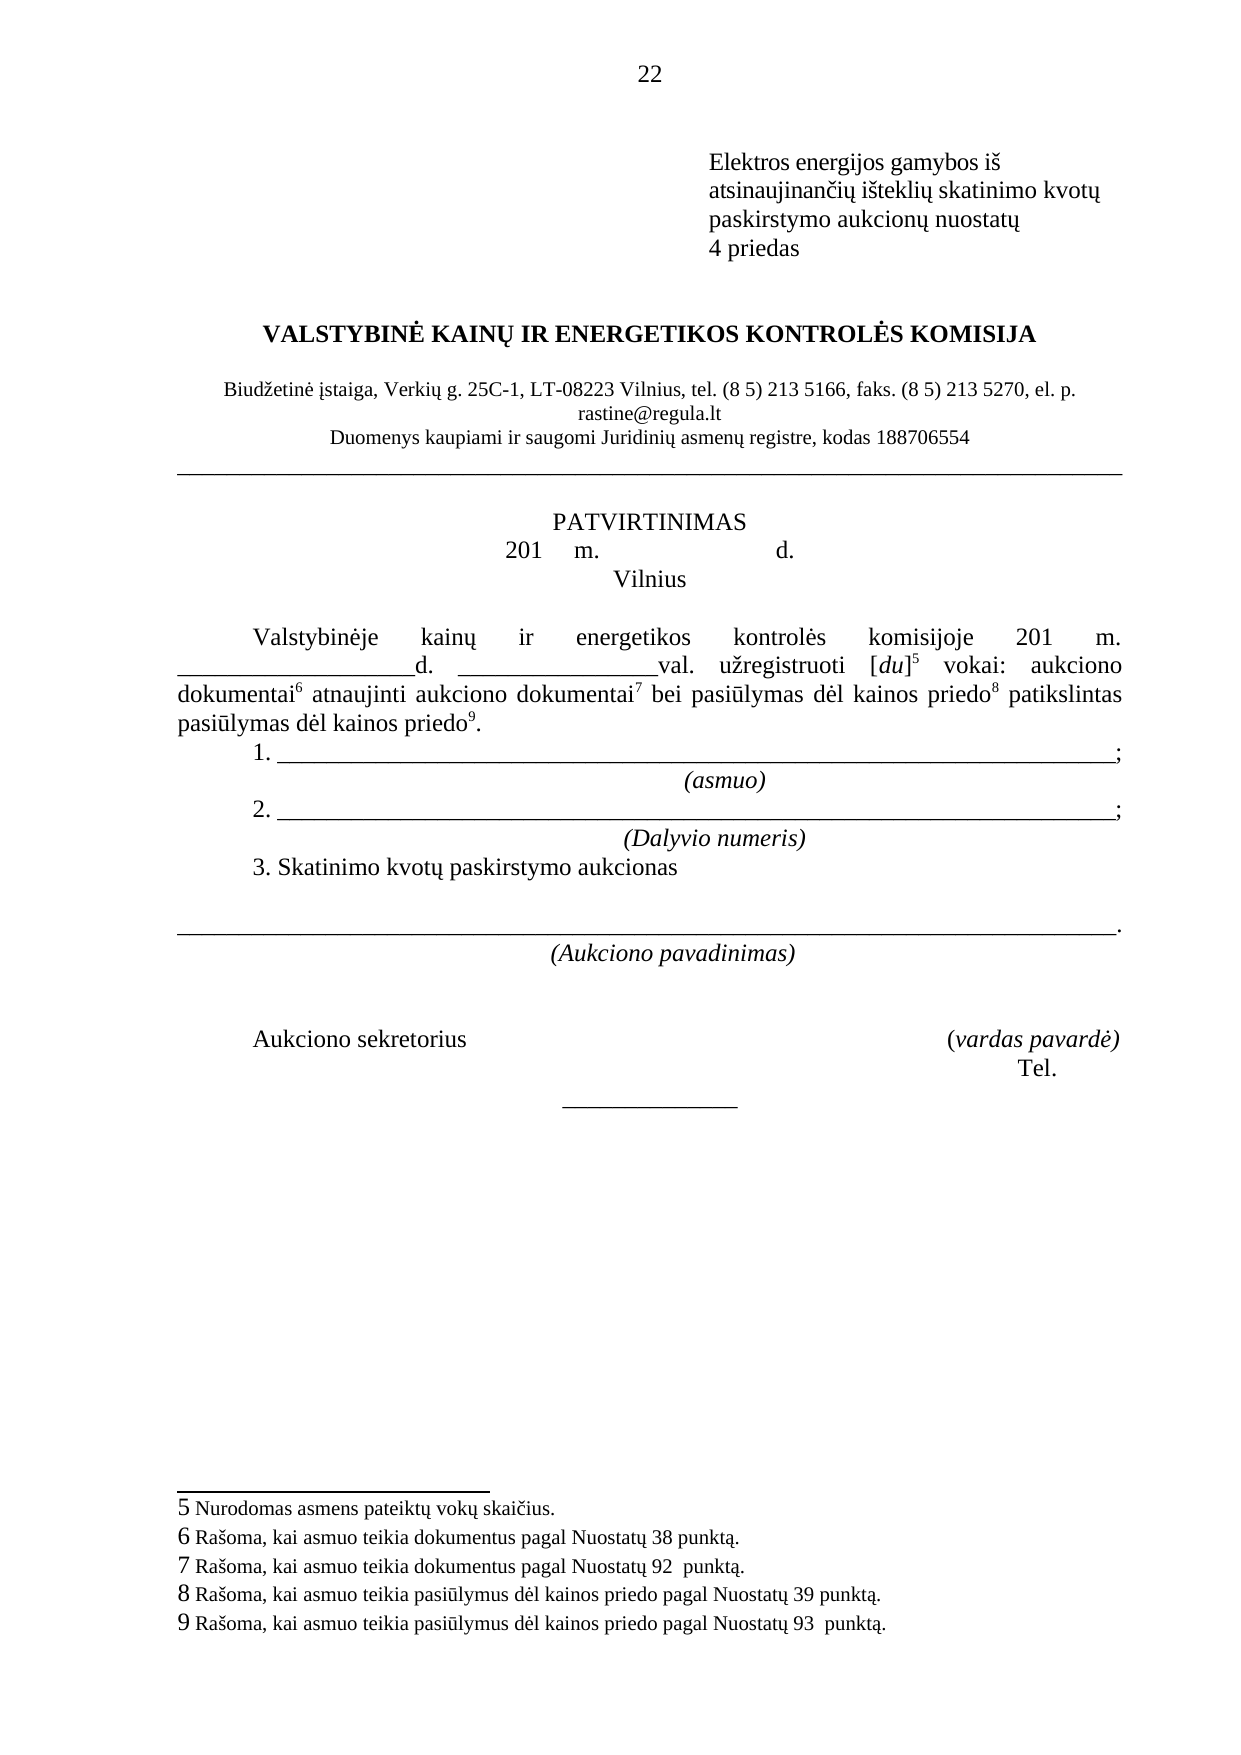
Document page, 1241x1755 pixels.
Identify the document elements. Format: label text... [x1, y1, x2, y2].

text 3. Skatinimo kvotų paskirstymo aukcionas [177, 852, 1122, 880]
text Tel. [952, 1053, 1122, 1082]
text Rašoma, kai asmuo teikia dokumentus pagal Nuostatų 92 punktą. [177, 1550, 1122, 1578]
text VALSTYBINĖ KAINŲ IR ENERGETIKOS KONTROLĖS KOMISIJA [177, 319, 1122, 348]
text Aukciono sekretorius (vardas pavardė) [177, 1024, 1122, 1053]
text (asmuo) [177, 765, 1122, 794]
text 4 priedas [709, 233, 1122, 262]
text (Dalyvio numeris) [177, 823, 1122, 852]
text ______________ [177, 1082, 1122, 1110]
text Rašoma, kai asmuo teikia pasiūlymus dėl kainos priedo pagal Nuostatų 93 punktą. [177, 1607, 1122, 1636]
text Valstybinėje kainų ir energetikos kontrolės komisijoje 201 m. ___________________d. ________________val. užregistruoti [du] vokai: aukciono dokumentai atnaujinti aukciono dokumentai bei pasiūlymas dėl kainos priedo patikslintas pasiūlymas dėl kainos priedo. [177, 622, 1122, 737]
text Nurodomas asmens pateiktų vokų skaičius. [177, 1492, 1122, 1521]
text Elektros energijos gamybos iš atsinaujinančių išteklių skatinimo kvotų paskirstymo aukcionų nuostatų [709, 147, 1122, 233]
text (Aukciono pavadinimas) [177, 938, 1122, 967]
text Vilnius [177, 564, 1122, 593]
text 2. ; [177, 794, 1122, 823]
text . [177, 909, 1122, 938]
text Biudžetinė įstaiga, Verkių g. 25C-1, LT-08223 Vilnius, tel. (8 5) 213 5166, faks. (8 5) 213 5270, el. p. rastine@regula.lt [177, 377, 1122, 425]
text Rašoma, kai asmuo teikia dokumentus pagal Nuostatų 38 punktą. [177, 1521, 1122, 1550]
text PATVIRTINIMAS [177, 507, 1122, 535]
text 201 m. d. [177, 535, 1122, 564]
text Duomenys kaupiami ir saugomi Juridinių asmenų registre, kodas 188706554 [177, 425, 1122, 449]
text Rašoma, kai asmuo teikia pasiūlymus dėl kainos priedo pagal Nuostatų 39 punktą. [177, 1578, 1122, 1607]
text 1. ; [177, 737, 1122, 765]
